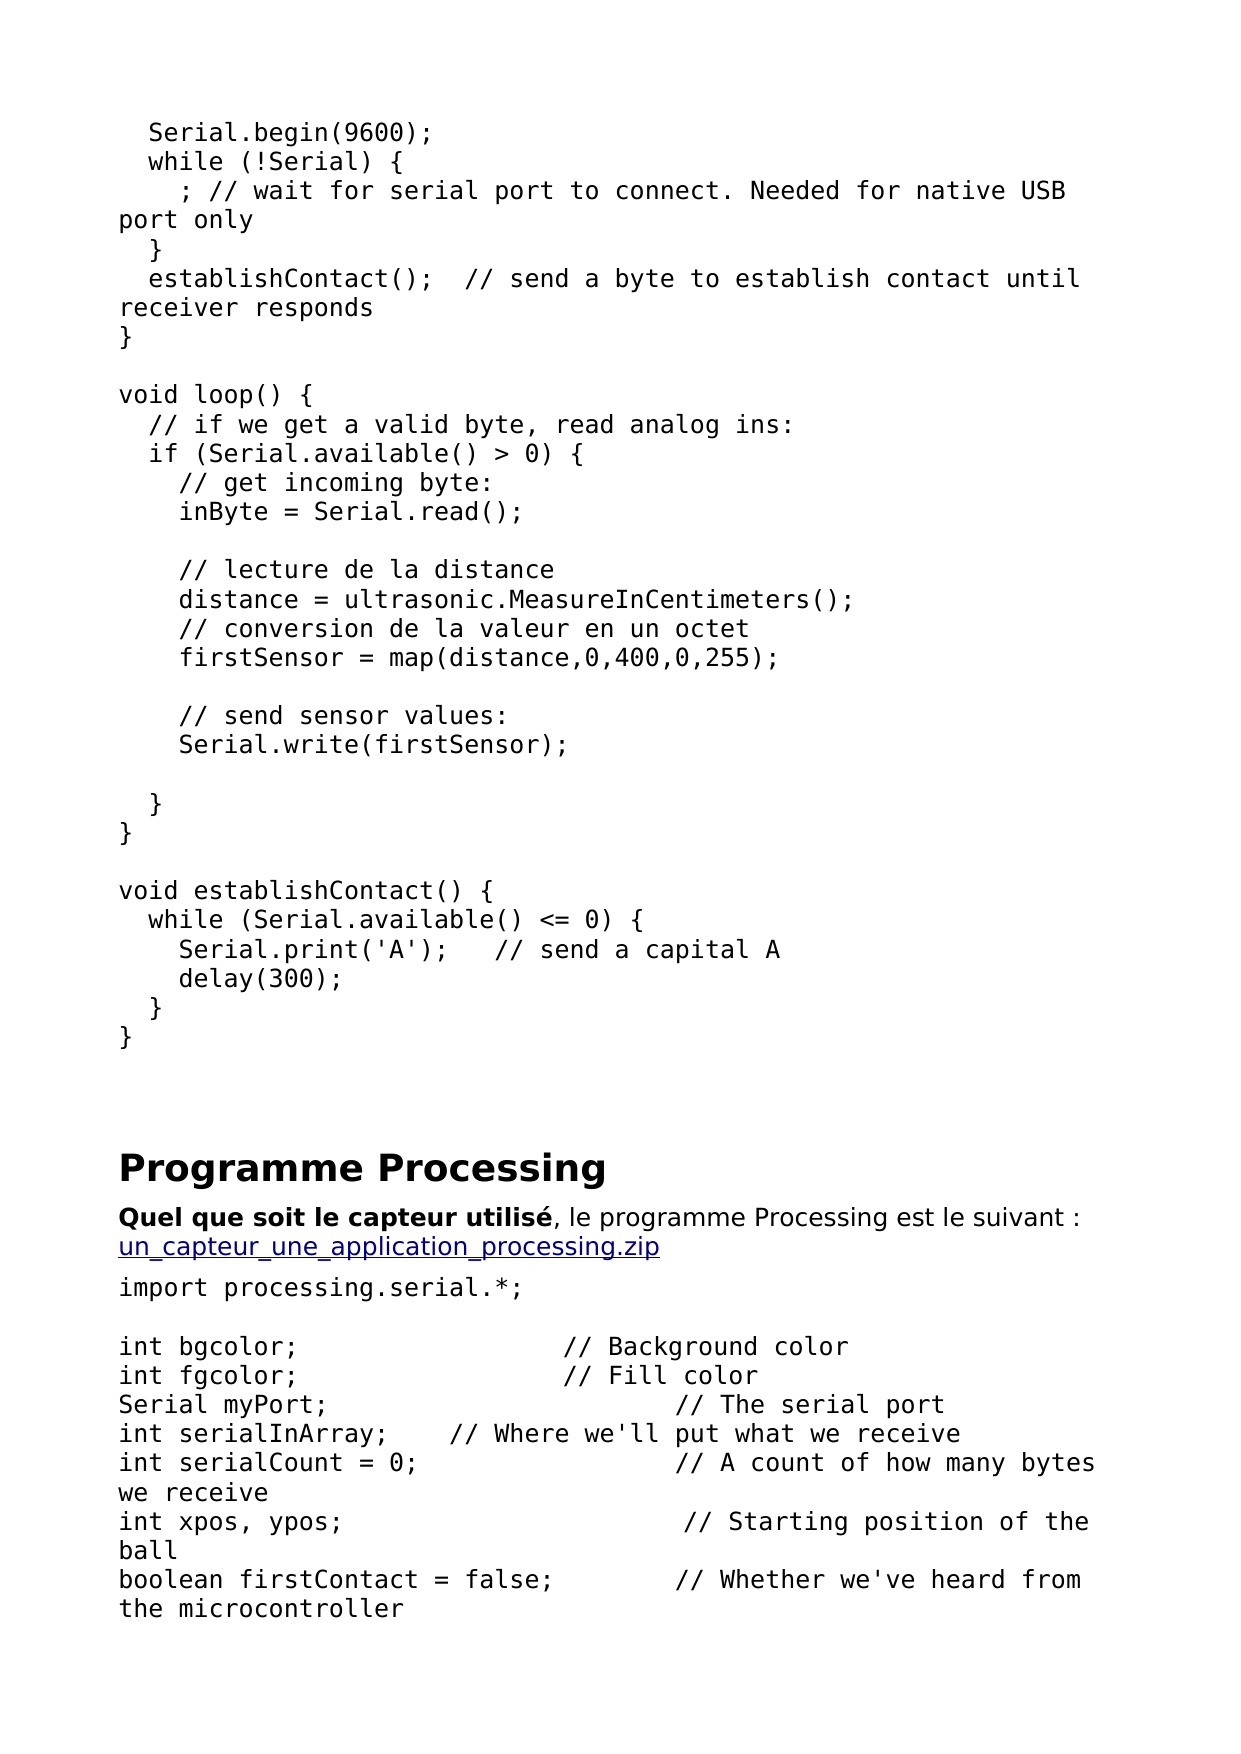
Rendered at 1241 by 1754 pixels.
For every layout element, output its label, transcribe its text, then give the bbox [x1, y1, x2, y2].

text Quel que soit le capteur utilisé, le programme Processing est le suivant : un_capteur_une_application_processing.zip [118, 1203, 1122, 1261]
text import processing.serial.*; int bgcolor; // Background color int fgcolor; // Fill color Serial myPort; // The serial port int serialInArray; // Where we'll put what we receive int serialCount = 0; // A count of how many bytes we receive int xpos, ypos; // Starting position of the ball boolean firstContact = false; // Whether we've heard from the microcontroller [118, 1273, 1122, 1623]
subtitle Programme Processing [118, 1147, 1122, 1190]
text Serial.begin(9600); while (!Serial) { ; // wait for serial port to connect. Needed for native USB port only } establishContact(); // send a byte to establish contact until receiver responds } void loop() { // if we get a valid byte, read analog ins: if (Serial.available() > 0) { // get incoming byte: inByte = Serial.read(); // lecture de la distance distance = ultrasonic.MeasureInCentimeters(); // conversion de la valeur en un octet firstSensor = map(distance,0,400,0,255); // send sensor values: Serial.write(firstSensor); } } void establishContact() { while (Serial.available() <= 0) { Serial.print('A'); // send a capital A delay(300); } } [118, 118, 1122, 1110]
